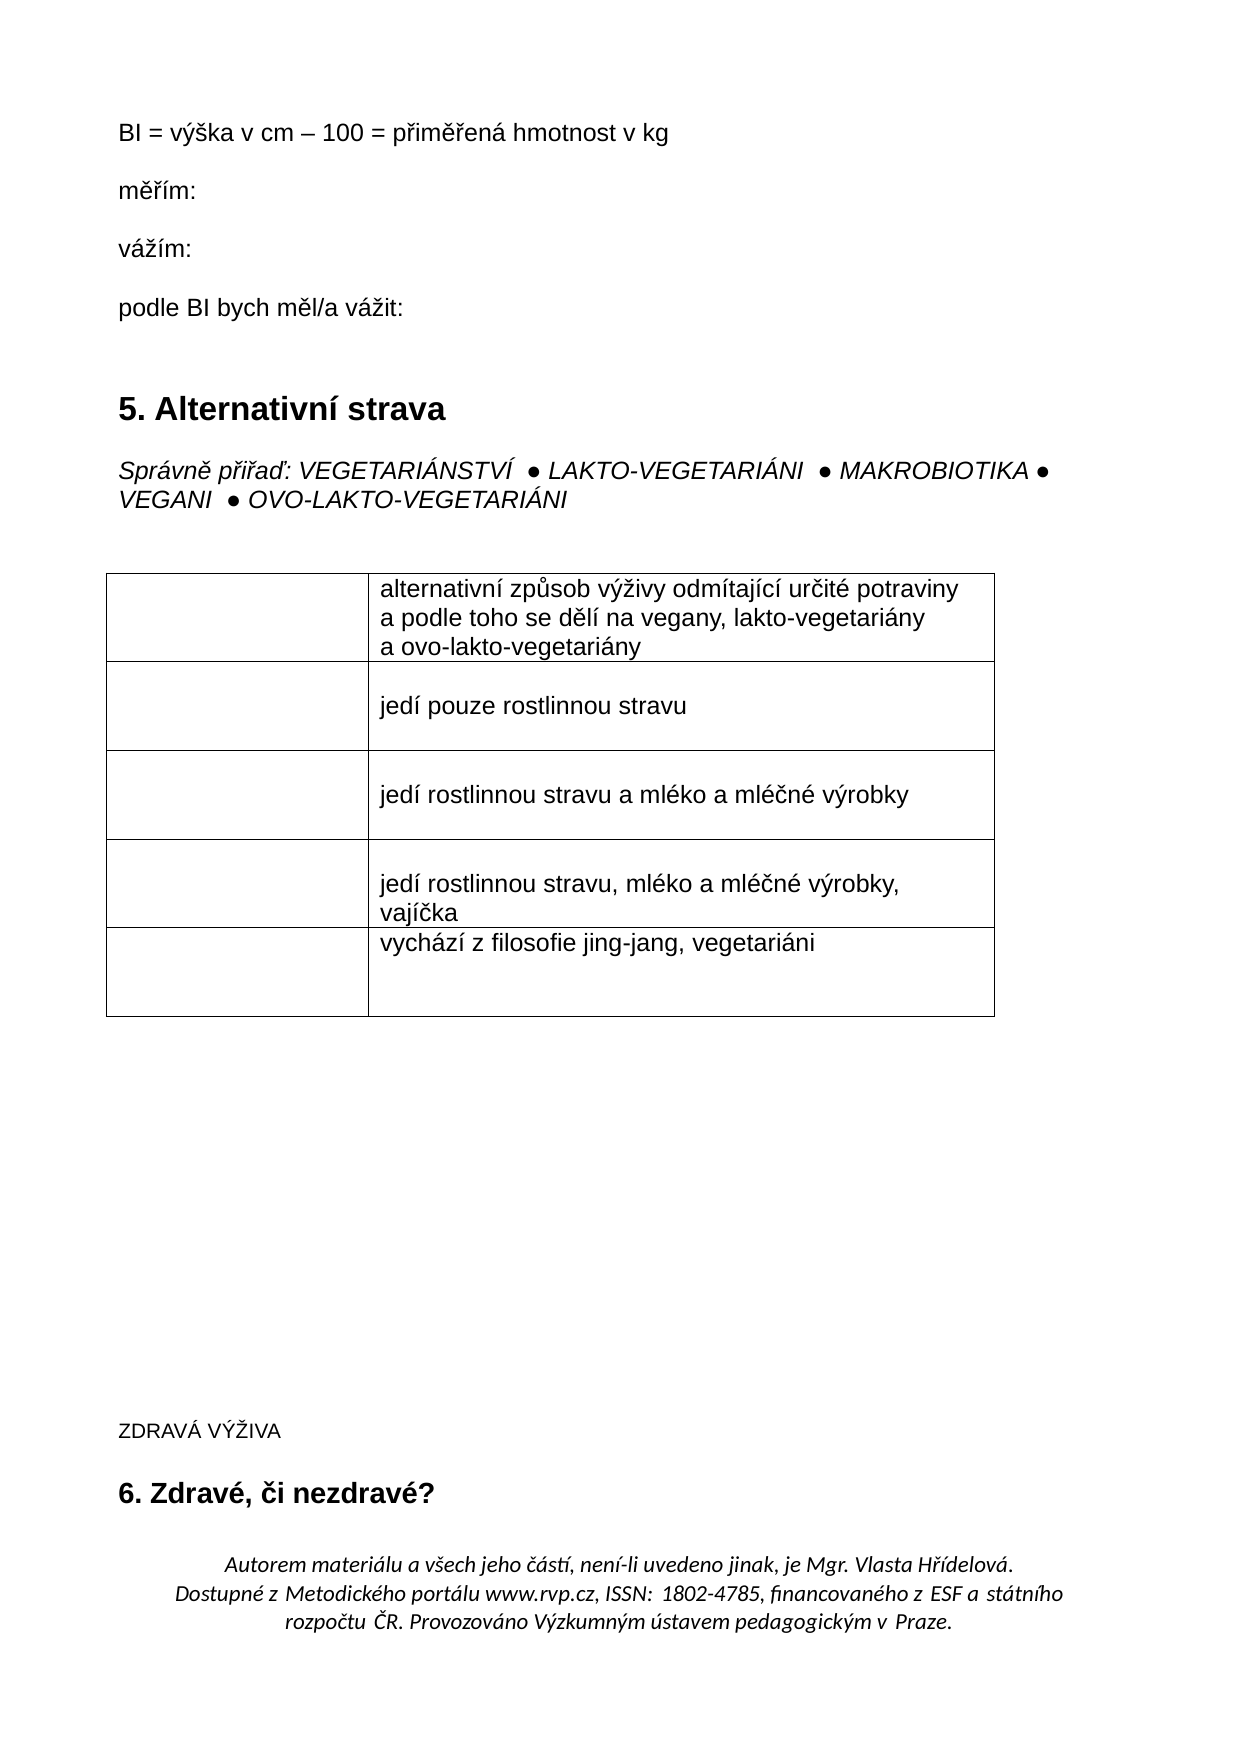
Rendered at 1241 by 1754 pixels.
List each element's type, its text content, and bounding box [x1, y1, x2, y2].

text 6. Zdravé, či nezdravé? [118, 1476, 1122, 1510]
table_cell [107, 751, 368, 838]
table_header alternativní způsob výživy odmítající určité potraviny a podle toho se dělí na vegany, lakto-vegetariány a ovo-lakto-vegetariány [369, 574, 994, 661]
text BI = výška v cm – 100 = přiměřená hmotnost v kg [118, 118, 1122, 147]
text Správně přiřaď: VEGETARIÁNSTVÍ ● LAKTO-VEGETARIÁNI ● MAKROBIOTIKA ● VEGANI ● OVO-LAKTO-VEGETARIÁNI [118, 456, 1122, 514]
text měřím: [118, 176, 1122, 205]
table_cell jedí pouze rostlinnou stravu [369, 662, 994, 750]
table_cell vychází z filosofie jing-jang, vegetariáni [369, 928, 994, 1016]
text 5. Alternativní strava [118, 389, 1122, 427]
text podle BI bych měl/a vážit: [118, 292, 1122, 322]
table_cell jedí rostlinnou stravu a mléko a mléčné výrobky [369, 751, 994, 838]
table_header [107, 574, 368, 661]
table_cell [107, 840, 368, 927]
table_cell [107, 928, 368, 1016]
text vážím: [118, 234, 1122, 263]
table_cell [107, 662, 368, 750]
text ZDRAVÁ VÝŽIVA [118, 1419, 1122, 1443]
table_cell jedí rostlinnou stravu, mléko a mléčné výrobky, vajíčka [369, 840, 994, 927]
